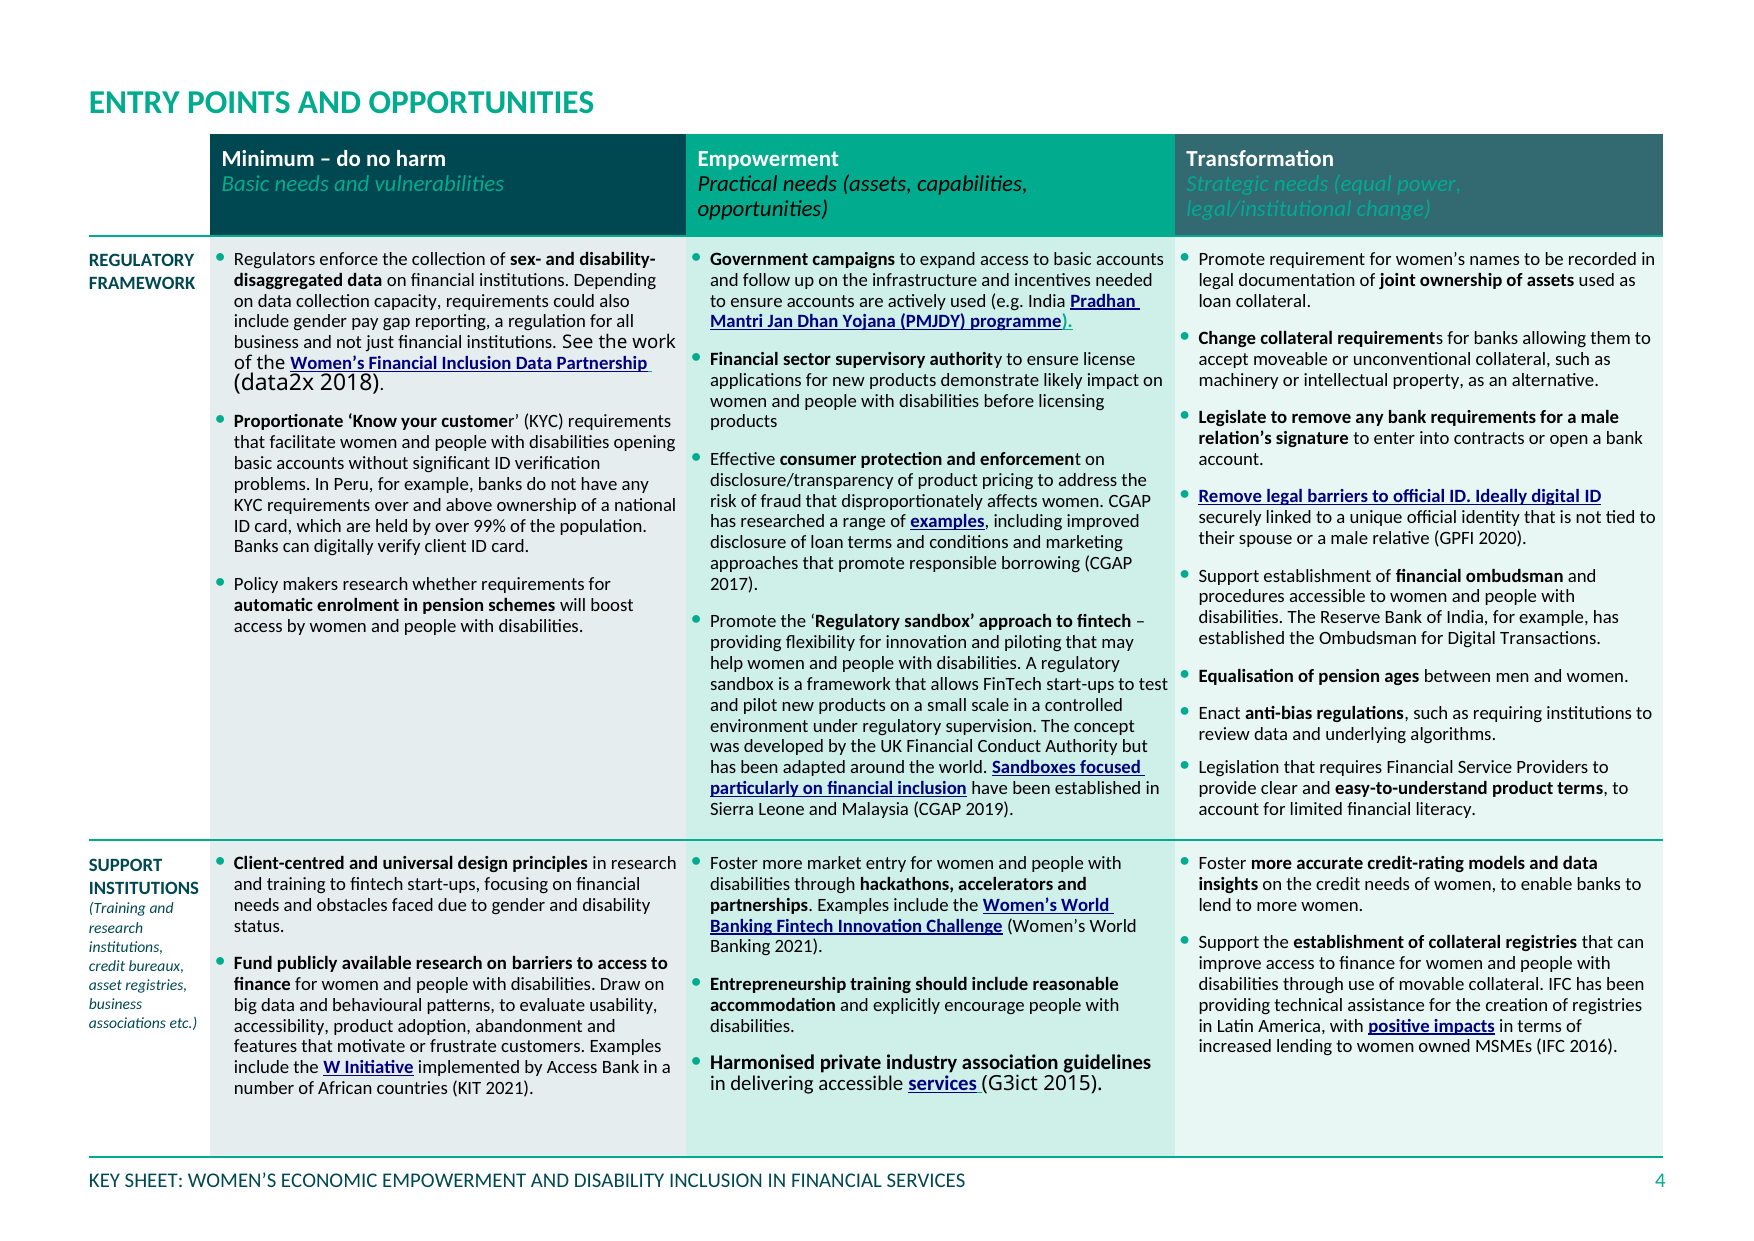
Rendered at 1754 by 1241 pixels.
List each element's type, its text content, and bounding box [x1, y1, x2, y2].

table_header Transformation Strategic needs (equal power, legal/institutional change) [1175, 134, 1663, 235]
table_cell Client-centred and universal design principles in research and training to fintech start-ups, focusing on financial needs and obstacles faced due to gender and disability status. Fund publicly available research on barriers to access to finance for women and people with disabilities. Draw on big data and behavioural patterns, to evaluate usability, accessibility, product adoption, abandonment and features that motivate or frustrate customers. Examples include the W Initiative implemented by Access Bank in a number of African countries (KIT 2021). Fund market studies to understand what financial products exist and what is most valuable to the local disability community e.g. loans, savings, or insurance products. This could include an accessibility audit in partnership with disability organisations. Fund research and data that demonstrates the business case for gender and social inclusion to the financial sector businesses. [210, 841, 686, 1156]
table_cell Promote requirement for women’s names to be recorded in legal documentation of joint ownership of assets used as loan collateral. Change collateral requirements for banks allowing them to accept moveable or unconventional collateral, such as machinery or intellectual property, as an alternative. Legislate to remove any bank requirements for a male relation’s signature to enter into contracts or open a bank account. Remove legal barriers to official ID. Ideally digital ID securely linked to a unique official identity that is not tied to their spouse or a male relative (GPFI 2020). Support establishment of financial ombudsman and procedures accessible to women and people with disabilities. The Reserve Bank of India, for example, has established the Ombudsman for Digital Transactions. Equalisation of pension ages between men and women. Enact anti-bias regulations, such as requiring institutions to review data and underlying algorithms. Legislation that requires Financial Service Providers to provide clear and easy-to-understand product terms, to account for limited financial literacy. [1175, 237, 1663, 839]
table_cell Regulators enforce the collection of sex- and disability-disaggregated data on financial institutions. Depending on data collection capacity, requirements could also include gender pay gap reporting, a regulation for all business and not just financial institutions. See the work of the Women’s Financial Inclusion Data Partnership (data2x 2018). Proportionate ‘Know your customer’ (KYC) requirements that facilitate women and people with disabilities opening basic accounts without significant ID verification problems. In Peru, for example, banks do not have any KYC requirements over and above ownership of a national ID card, which are held by over 99% of the population. Banks can digitally verify client ID card. Policy makers research whether requirements for automatic enrolment in pension schemes will boost access by women and people with disabilities. [210, 237, 686, 839]
table_header Minimum – do no harm Basic needs and vulnerabilities [210, 134, 686, 235]
subtitle ENTRY POINTS AND OPPORTUNITIES [89, 81, 1659, 122]
table_cell Government campaigns to expand access to basic accounts and follow up on the infrastructure and incentives needed to ensure accounts are actively used (e.g. India Pradhan Mantri Jan Dhan Yojana (PMJDY) programme). Financial sector supervisory authority to ensure license applications for new products demonstrate likely impact on women and people with disabilities before licensing products Effective consumer protection and enforcement on disclosure/transparency of product pricing to address the risk of fraud that disproportionately affects women. CGAP has researched a range of examples, including improved disclosure of loan terms and conditions and marketing approaches that promote responsible borrowing (CGAP 2017). Promote the ‘Regulatory sandbox’ approach to fintech – providing flexibility for innovation and piloting that may help women and people with disabilities. A regulatory sandbox is a framework that allows FinTech start-ups to test and pilot new products on a small scale in a controlled environment under regulatory supervision. The concept was developed by the UK Financial Conduct Authority but has been adapted around the world. Sandboxes focused particularly on financial inclusion have been established in Sierra Leone and Malaysia (CGAP 2019). [686, 237, 1175, 839]
table_cell REGULATORY FRAMEWORK [89, 237, 210, 839]
table_header Empowerment Practical needs (assets, capabilities, opportunities) [686, 134, 1175, 235]
table_header [89, 134, 210, 235]
table_cell Foster more accurate credit-rating models and data insights on the credit needs of women, to enable banks to lend to more women. Support the establishment of collateral registries that can improve access to finance for women and people with disabilities through use of movable collateral. IFC has been providing technical assistance for the creation of registries in Latin America, with positive impacts in terms of increased lending to women owned MSMEs (IFC 2016). [1175, 841, 1663, 1156]
table_cell SUPPORT INSTITUTIONS (Training and research institutions, credit bureaux, asset registries, business associations etc.) [89, 841, 210, 1156]
table_cell Foster more market entry for women and people with disabilities through hackathons, accelerators and partnerships. Examples include the Women’s World Banking Fintech Innovation Challenge (Women’s World Banking 2021). Entrepreneurship training should include reasonable accommodation and explicitly encourage people with disabilities. Harmonised private industry association guidelines in delivering accessible services (G3ict 2015). Promote industry leader and inter-industry collaboration and relationships to share best practices, adopt standards, accept shared accountability to ensure all products and services are inclusive. [686, 841, 1175, 1156]
